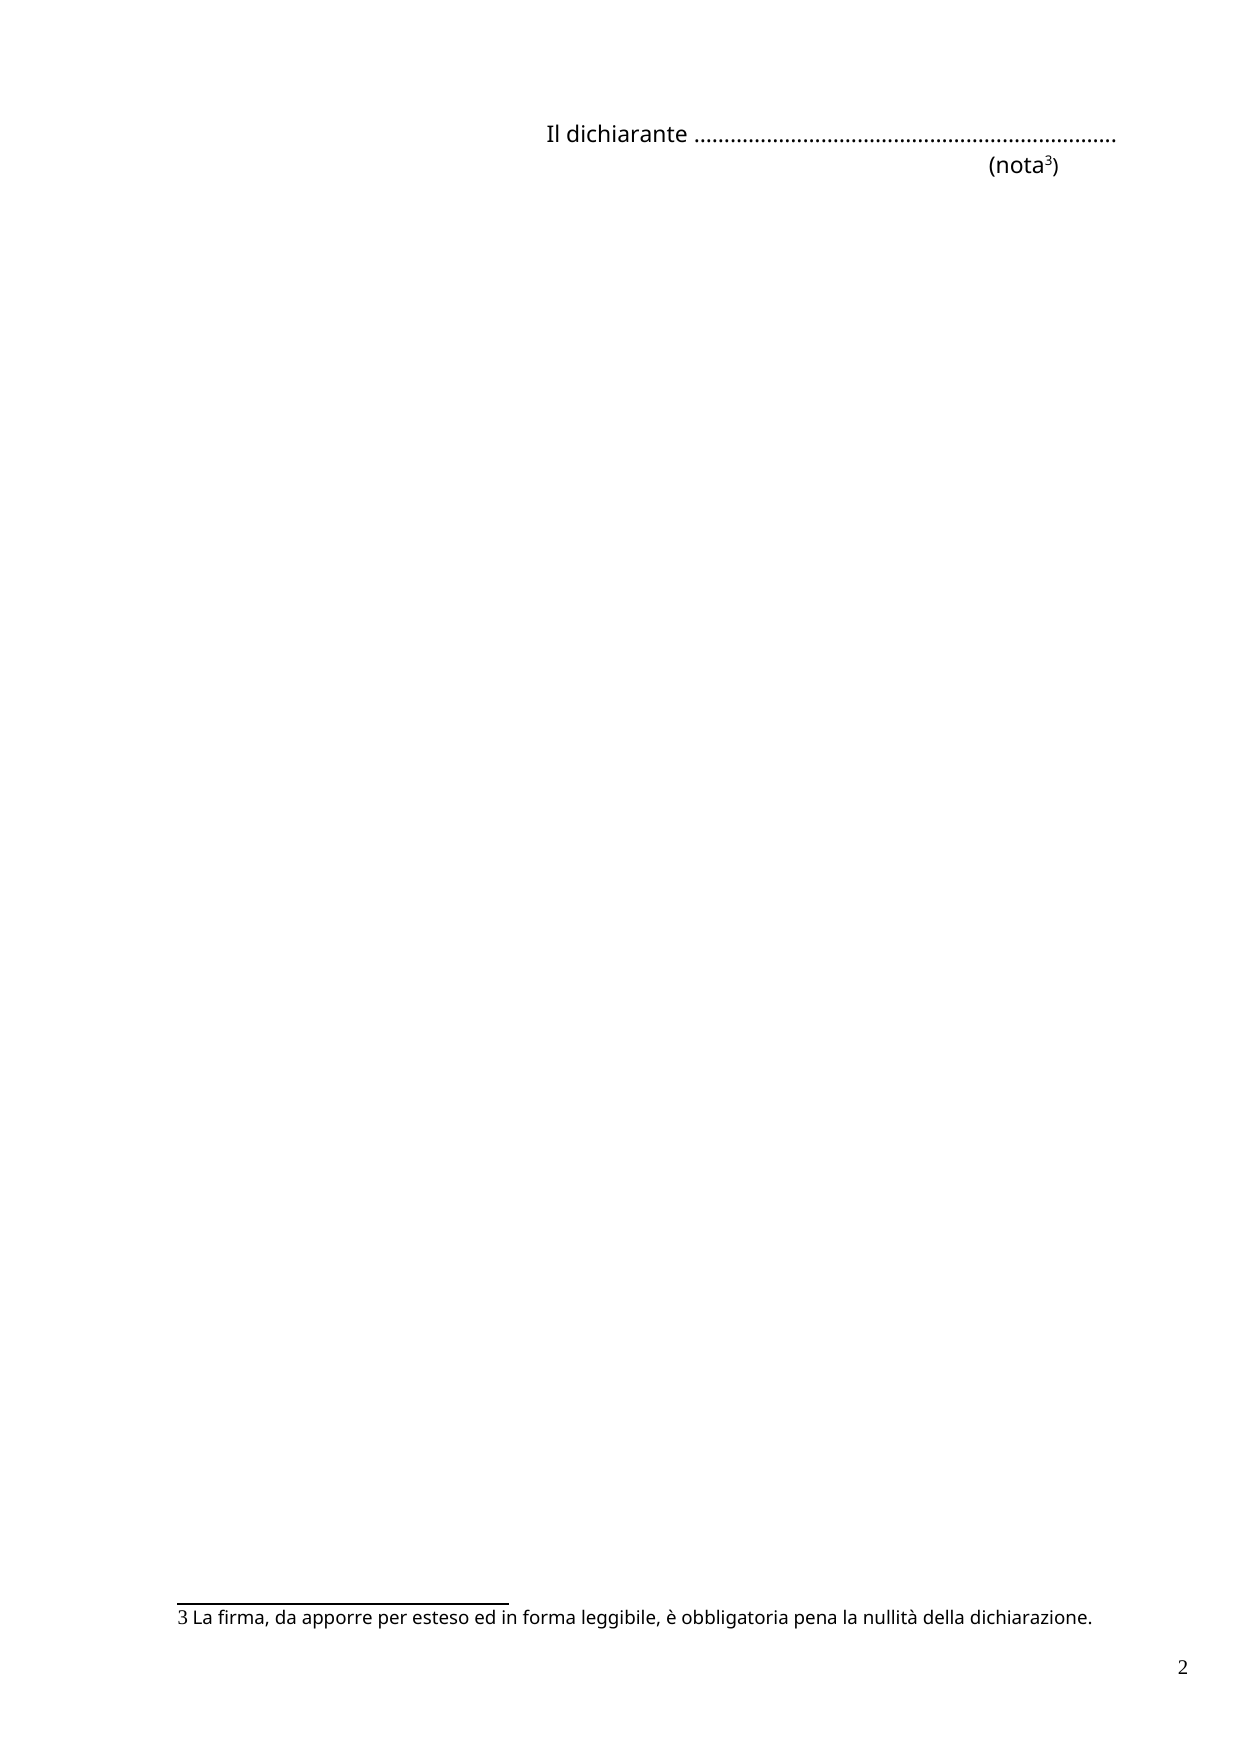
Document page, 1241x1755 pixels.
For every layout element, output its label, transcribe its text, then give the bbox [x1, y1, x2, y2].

text Il dichiarante ……………………………………………………………. [177, 118, 1180, 149]
text La firma, da apporre per esteso ed in forma leggibile, è obbligatoria pena la nullità della dichiarazione. [177, 1604, 1137, 1629]
text (nota) [177, 149, 1122, 181]
